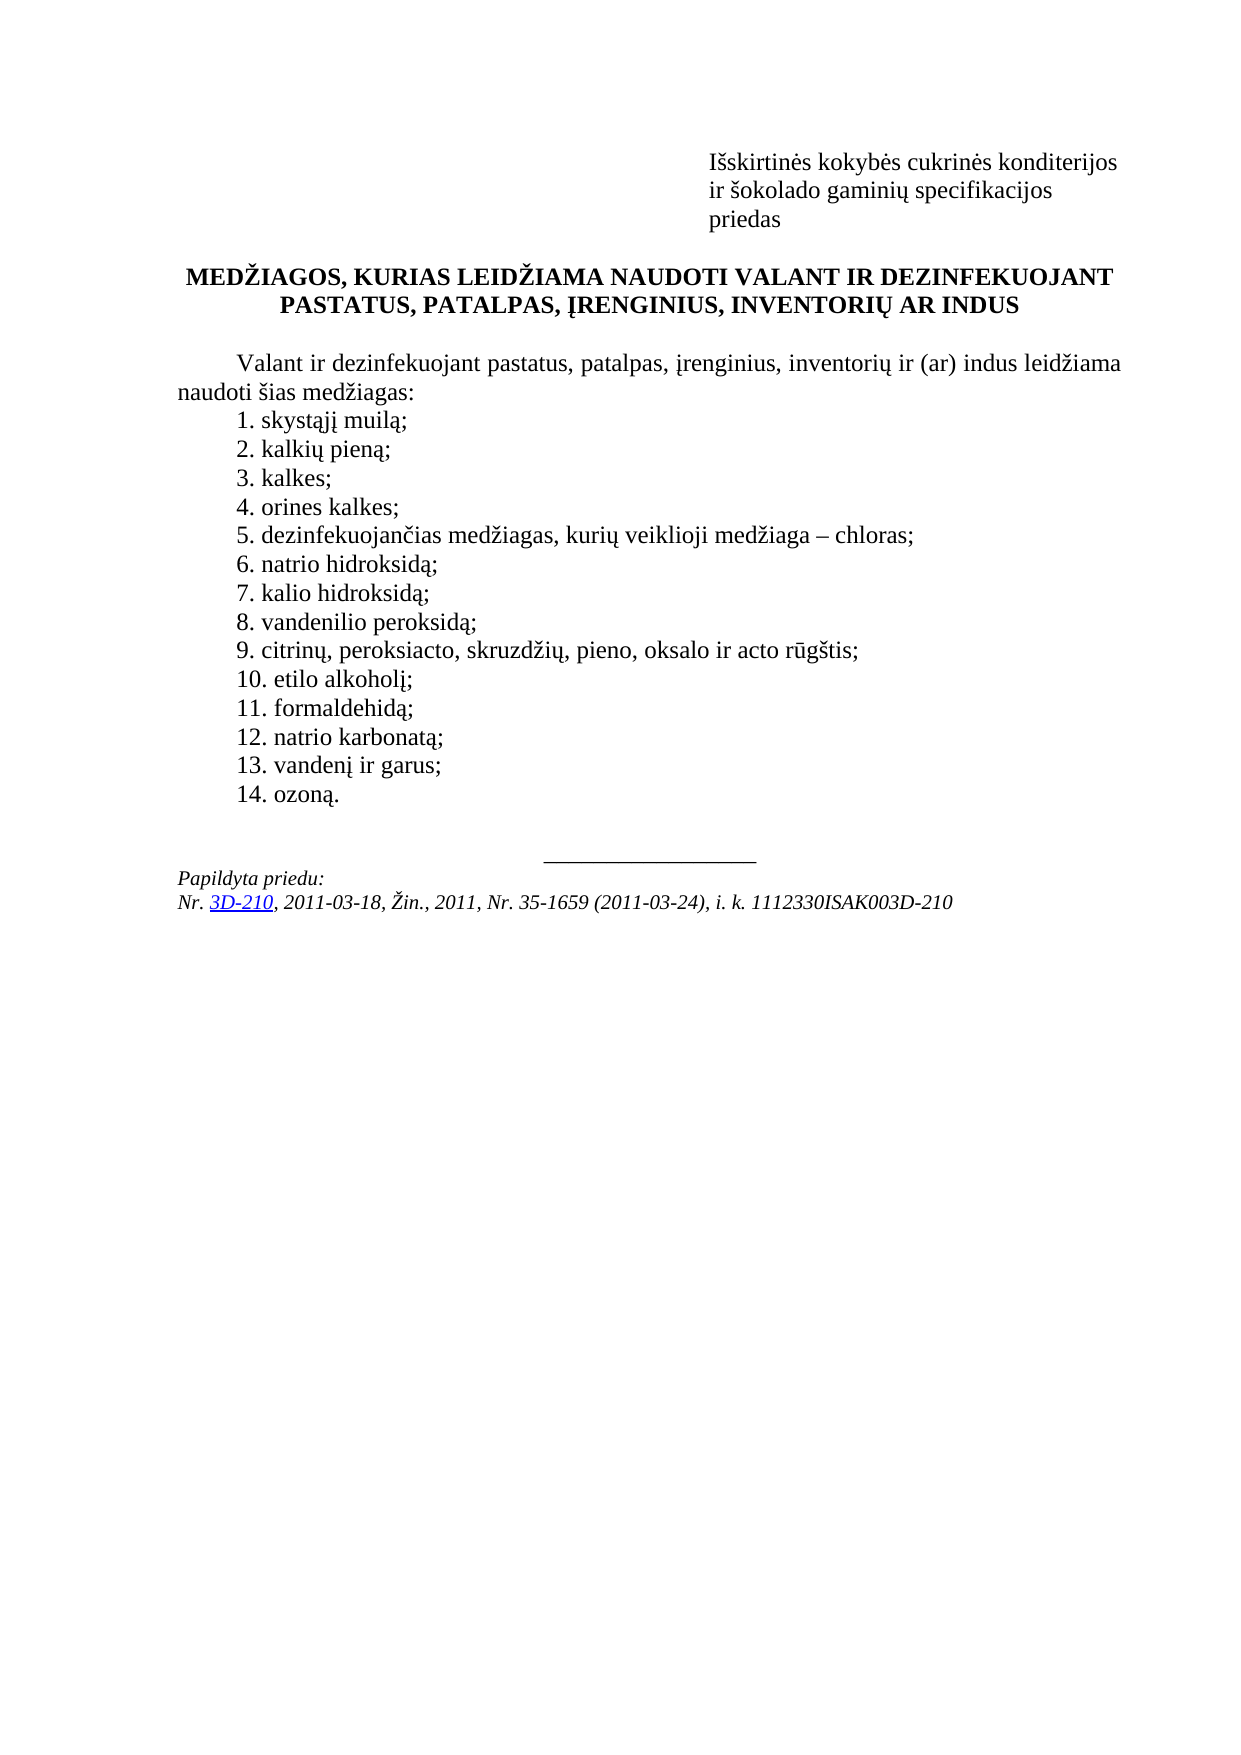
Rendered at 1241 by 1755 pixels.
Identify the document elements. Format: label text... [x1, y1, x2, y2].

text 8. vandenilio peroksidą; [177, 607, 1122, 636]
text ir šokolado gaminių specifikacijos [177, 176, 1122, 204]
text 10. etilo alkoholį; [177, 664, 1122, 693]
text 1. skystąjį muilą; [177, 406, 1122, 434]
text 2. kalkių pieną; [177, 434, 1122, 463]
text 9. citrinų, peroksiacto, skruzdžių, pieno, oksalo ir acto rūgštis; [177, 636, 1122, 664]
text 7. kalio hidroksidą; [177, 578, 1122, 607]
text 6. natrio hidroksidą; [177, 549, 1122, 578]
text 4. orines kalkes; [177, 492, 1122, 521]
text 3. kalkes; [177, 463, 1122, 492]
text 5. dezinfekuojančias medžiagas, kurių veiklioji medžiaga – chloras; [177, 521, 1122, 549]
text Papildyta priedu: [177, 866, 1122, 890]
text _________________ [177, 837, 1122, 866]
text 13. vandenį ir garus; [177, 751, 1122, 779]
text 12. natrio karbonatą; [177, 722, 1122, 751]
text MEDŽIAGOS, KURIAS LEIDŽIAMA NAUDOTI VALANT IR DEZINFEKUOJANT PASTATUS, PATALPAS, ĮRENGINIUS, INVENTORIŲ AR INDUS [177, 262, 1122, 319]
text Nr. 3D-210, 2011-03-18, Žin., 2011, Nr. 35-1659 (2011-03-24), i. k. 1112330ISAK003D-210 [177, 890, 1122, 914]
text priedas [177, 204, 1122, 233]
text Valant ir dezinfekuojant pastatus, patalpas, įrenginius, inventorių ir (ar) indus leidžiama naudoti šias medžiagas: [177, 348, 1122, 406]
text 11. formaldehidą; [177, 693, 1122, 722]
text 14. ozoną. [177, 779, 1122, 808]
text Išskirtinės kokybės cukrinės konditerijos [177, 147, 1122, 176]
